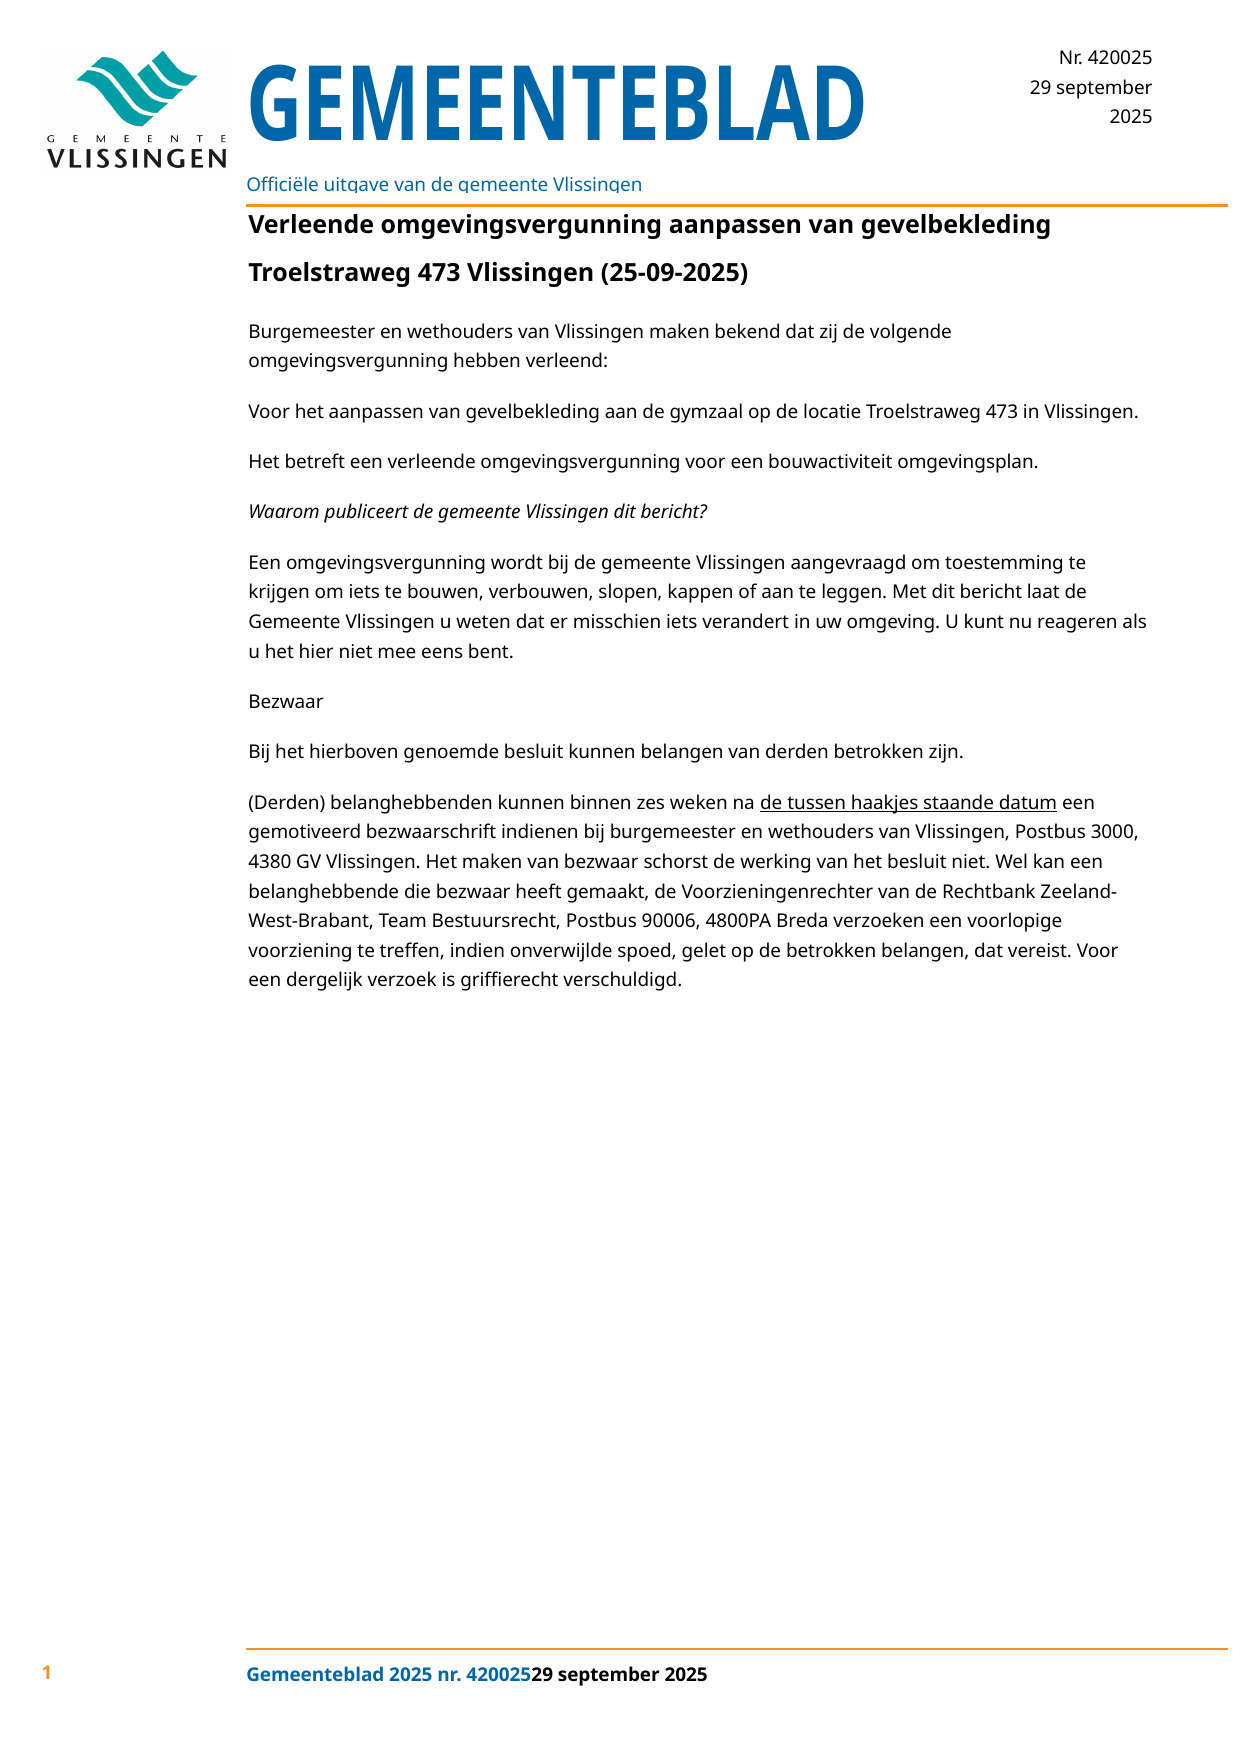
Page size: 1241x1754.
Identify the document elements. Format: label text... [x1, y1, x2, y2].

picture [41, 47, 231, 172]
text Burgemeester en wethouders van Vlissingen maken bekend dat zij de volgende omgevingsvergunning hebben verleend: [248, 318, 1152, 373]
text Een omgevingsvergunning wordt bij de gemeente Vlissingen aangevraagd om toestemming te krijgen om iets te bouwen, verbouwen, slopen, kappen of aan te leggen. Met dit bericht laat de Gemeente Vlissingen u weten dat er misschien iets verandert in uw omgeving. U kunt nu reageren als u het hier niet mee eens bent. [248, 549, 1152, 664]
text (Derden) belanghebbenden kunnen binnen zes weken na de tussen haakjes staande datum een gemotiveerd bezwaarschrift indienen bij burgemeester en wethouders van Vlissingen, Postbus 3000, 4380 GV Vlissingen. Het maken van bezwaar schorst de werking van het besluit niet. Wel kan een belanghebbende die bezwaar heeft gemaakt, de Voorzieningenrechter van de Rechtbank Zeeland-West-Brabant, Team Bestuursrecht, Postbus 90006, 4800PA Breda verzoeken een voorlopige voorziening te treffen, indien onverwijlde spoed, gelet op de betrokken belangen, dat vereist. Voor een dergelijk verzoek is griffierecht verschuldigd. [248, 789, 1152, 992]
text Het betreft een verleende omgevingsvergunning voor een bouwactiviteit omgevingsplan. [248, 448, 1152, 474]
text Waarom publiceert de gemeente Vlissingen dit bericht? [248, 499, 1152, 524]
text Verleende omgevingsvergunning aanpassen van gevelbekleding Troelstraweg 473 Vlissingen (25-09-2025) [248, 207, 1152, 288]
text Bij het hierboven genoemde besluit kunnen belangen van derden betrokken zijn. [248, 739, 1152, 764]
text Bezwaar [248, 688, 1152, 714]
text Voor het aanpassen van gevelbekleding aan de gymzaal op de locatie Troelstraweg 473 in Vlissingen. [248, 398, 1152, 424]
